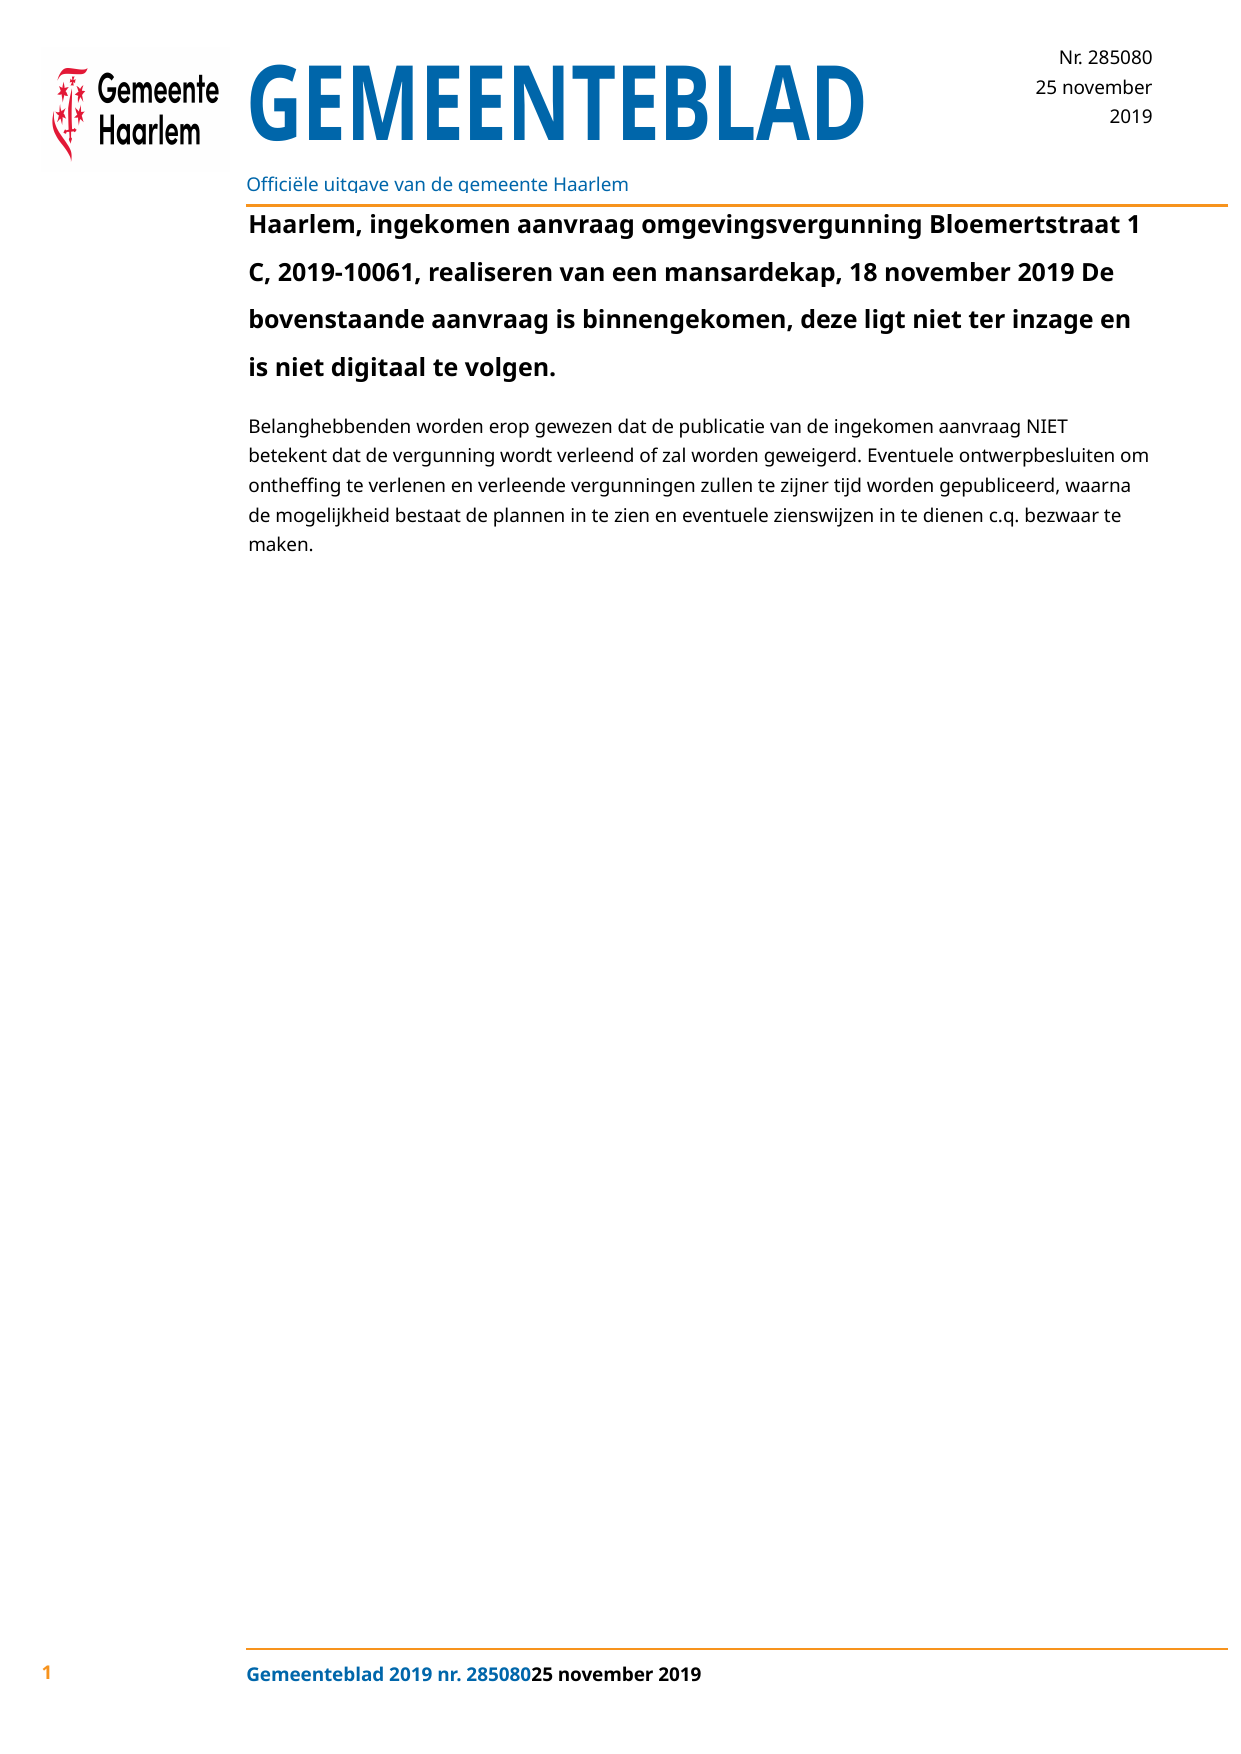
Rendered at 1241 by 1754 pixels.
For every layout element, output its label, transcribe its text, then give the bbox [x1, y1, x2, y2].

text Belanghebbenden worden erop gewezen dat de publicatie van de ingekomen aanvraag NIET betekent dat de vergunning wordt verleend of zal worden geweigerd. Eventuele ontwerpbesluiten om ontheffing te verlenen en verleende vergunningen zullen te zijner tijd worden gepubliceerd, waarna de mogelijkheid bestaat de plannen in te zien en eventuele zienswijzen in te dienen c.q. bezwaar te maken. [248, 413, 1152, 557]
picture [41, 47, 231, 172]
text Haarlem, ingekomen aanvraag omgevingsvergunning Bloemertstraat 1 C, 2019-10061, realiseren van een mansardekap, 18 november 2019 De bovenstaande aanvraag is binnengekomen, deze ligt niet ter inzage en is niet digitaal te volgen. [248, 207, 1152, 384]
